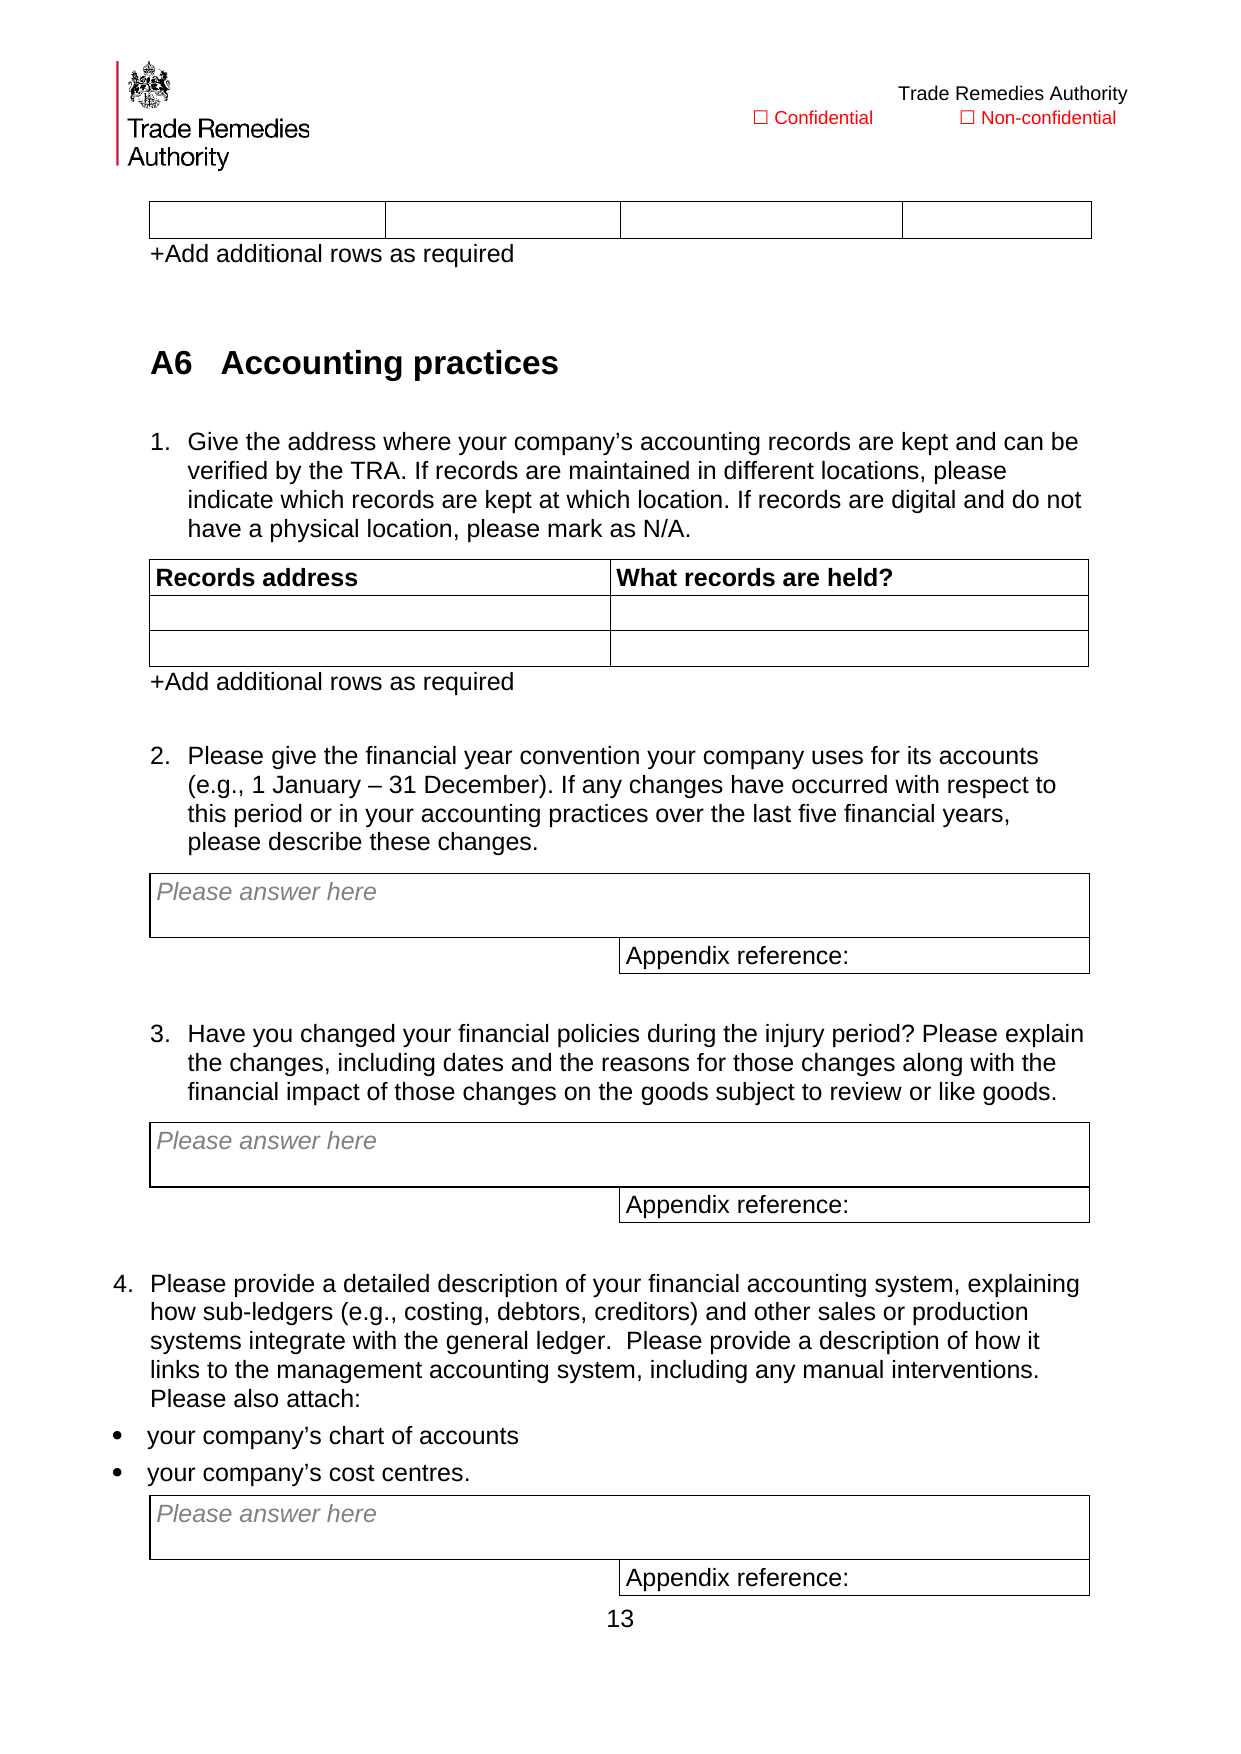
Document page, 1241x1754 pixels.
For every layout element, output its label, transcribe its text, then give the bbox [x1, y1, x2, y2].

list your company’s cost centres. [113, 1458, 1090, 1487]
table_cell Appendix reference: [620, 1560, 1089, 1595]
table_header Please answer here [151, 1123, 1089, 1186]
table_cell [150, 1560, 619, 1595]
list Have you changed your financial policies during the injury period? Please explain the changes, including dates and the reasons for those changes along with the financial impact of those changes on the goods subject to review or like goods. [150, 1019, 1090, 1105]
table_cell [150, 631, 610, 666]
subtitle A6 Accounting practices [150, 343, 1090, 382]
text +Add additional rows as required [150, 239, 1090, 268]
table_cell [150, 596, 610, 630]
table_cell [611, 631, 1088, 666]
table_cell Appendix reference: [620, 938, 1089, 973]
table_cell [150, 202, 385, 238]
table_cell [386, 202, 620, 238]
table_cell [611, 596, 1088, 630]
list Please provide a detailed description of your financial accounting system, explaining how sub-ledgers (e.g., costing, debtors, creditors) and other sales or production systems integrate with the general ledger. Please provide a description of how it links to the management accounting system, including any manual interventions. Please also attach: [113, 1268, 1090, 1412]
table_header What records are held? [611, 560, 1088, 594]
list your company’s chart of accounts [113, 1421, 1090, 1449]
table_header Records address [150, 560, 610, 594]
table_cell Appendix reference: [620, 1188, 1089, 1222]
list Please give the financial year convention your company uses for its accounts (e.g., 1 January – 31 December). If any changes have occurred with respect to this period or in your accounting practices over the last five financial years, please describe these changes. [150, 741, 1090, 856]
table_cell [150, 938, 619, 973]
list Give the address where your company’s accounting records are kept and can be verified by the TRA. If records are maintained in different locations, please indicate which records are kept at which location. If records are digital and do not have a physical location, please mark as N/A. [150, 427, 1090, 542]
text +Add additional rows as required [150, 667, 1090, 696]
table_header Please answer here [151, 874, 1089, 937]
table_header Please answer here [151, 1496, 1089, 1559]
table_cell [150, 1188, 619, 1222]
table_cell [621, 202, 902, 238]
table_cell [903, 202, 1091, 238]
